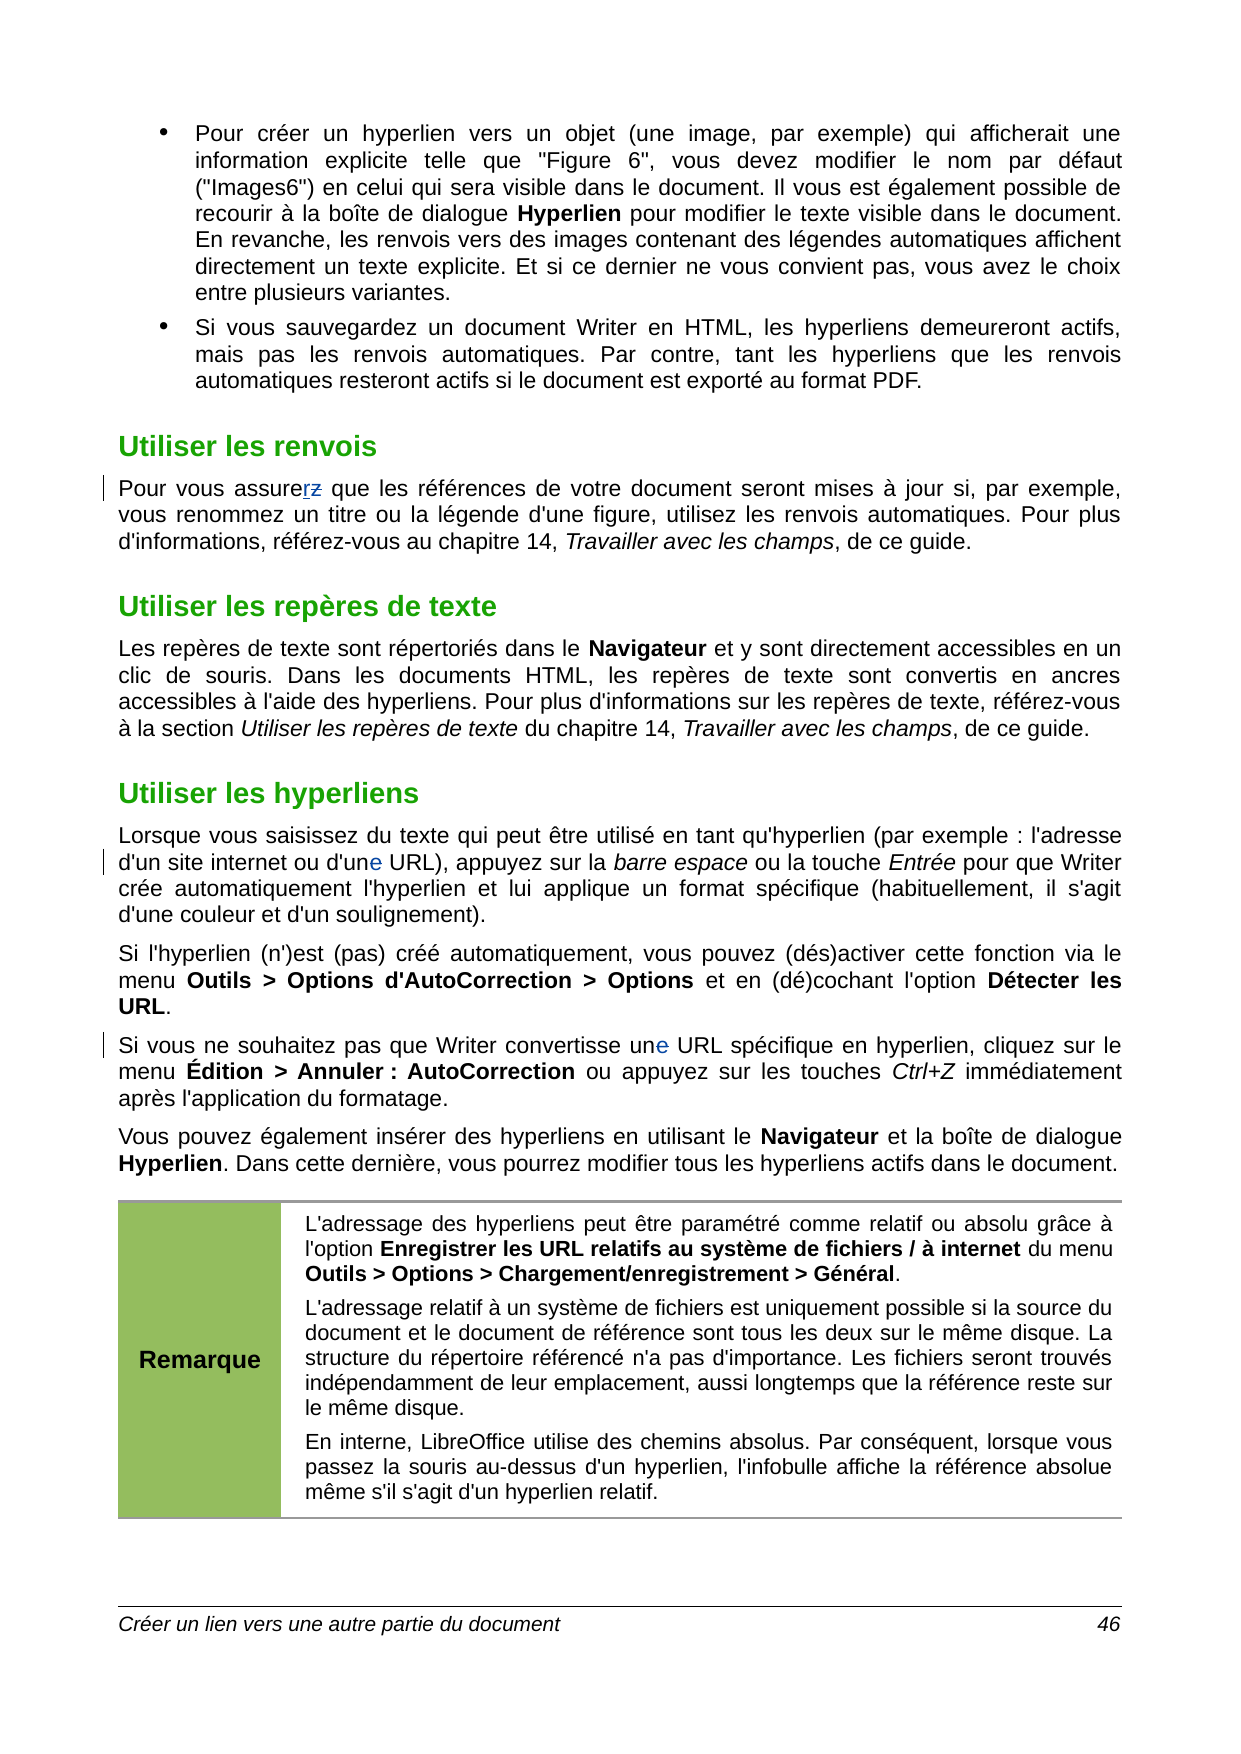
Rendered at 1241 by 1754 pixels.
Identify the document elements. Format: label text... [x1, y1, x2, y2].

text Lorsque vous saisissez du texte qui peut être utilisé en tant qu'hyperlien (par exemple : l'adresse d'un site internet ou d'un URL), appuyez sur la barre espace ou la touche Entrée pour que Writer crée automatiquement l'hyperlien et lui applique un format spécifique (habituellement, il s'agit d'une couleur et d'un soulignement). [118, 822, 1122, 928]
list Si vous sauvegardez un document Writer en HTML, les hyperliens demeureront actifs, mais pas les renvois automatiques. Par contre, tant les hyperliens que les renvois automatiques resteront actifs si le document est exporté au format PDF. [156, 312, 1122, 393]
list Pour créer un hyperlien vers un objet (une image, par exemple) qui afficherait une information explicite telle que "Figure 6", vous devez modifier le nom par défaut ("Images6") en celui qui sera visible dans le document. Il vous est également possible de recourir à la boîte de dialogue Hyperlien pour modifier le texte visible dans le document. En revanche, les renvois vers des images contenant des légendes automatiques affichent directement un texte explicite. Et si ce dernier ne vous convient pas, vous avez le choix entre plusieurs variantes. [156, 118, 1122, 305]
subtitle Utiliser les repères de texte [118, 589, 1122, 623]
table_header L'adressage des hyperliens peut être paramétré comme relatif ou absolu grâce à l'option Enregistrer les URL relatifs au système de fichiers / à internet du menu Outils > Options > Chargement/enregistrement > Général. L'adressage relatif à un système de fichiers est uniquement possible si la source du document et le document de référence sont tous les deux sur le même disque. La structure du répertoire référencé n'a pas d'importance. Les fichiers seront trouvés indépendamment de leur emplacement, aussi longtemps que la référence reste sur le même disque. En interne, LibreOffice utilise des chemins absolus. Par conséquent, lorsque vous passez la souris au-dessus d'un hyperlien, l'infobulle affiche la référence absolue même s'il s'agit d'un hyperlien relatif. [281, 1203, 1122, 1517]
text Pour vous assurer que les références de votre document seront mises à jour si, par exemple, vous renommez un titre ou la légende d'une figure, utilisez les renvois automatiques. Pour plus d'informations, référez-vous au chapitre 14, Travailler avec les champs, de ce guide. [118, 475, 1122, 554]
text Les repères de texte sont répertoriés dans le Navigateur et y sont directement accessibles en un clic de souris. Dans les documents HTML, les repères de texte sont convertis en ancres accessibles à l'aide des hyperliens. Pour plus d'informations sur les repères de texte, référez-vous à la section Utiliser les repères de texte du chapitre 14, Travailler avec les champs, de ce guide. [118, 635, 1122, 741]
text Si l'hyperlien (n')est (pas) créé automatiquement, vous pouvez (dés)activer cette fonction via le menu Outils > Options d'AutoCorrection > Options et en (dé)cochant l'option Détecter les URL. [118, 940, 1122, 1019]
table_header Remarque [118, 1203, 281, 1517]
subtitle Utiliser les hyperliens [118, 776, 1122, 810]
text Si vous ne souhaitez pas que Writer convertisse un URL spécifique en hyperlien, cliquez sur le menu Édition > Annuler : AutoCorrection ou appuyez sur les touches Ctrl+Z immédiatement après l'application du formatage. [118, 1032, 1122, 1111]
text Vous pouvez également insérer des hyperliens en utilisant le Navigateur et la boîte de dialogue Hyperlien. Dans cette dernière, vous pourrez modifier tous les hyperliens actifs dans le document. [118, 1123, 1122, 1176]
subtitle Utiliser les renvois [118, 429, 1122, 462]
